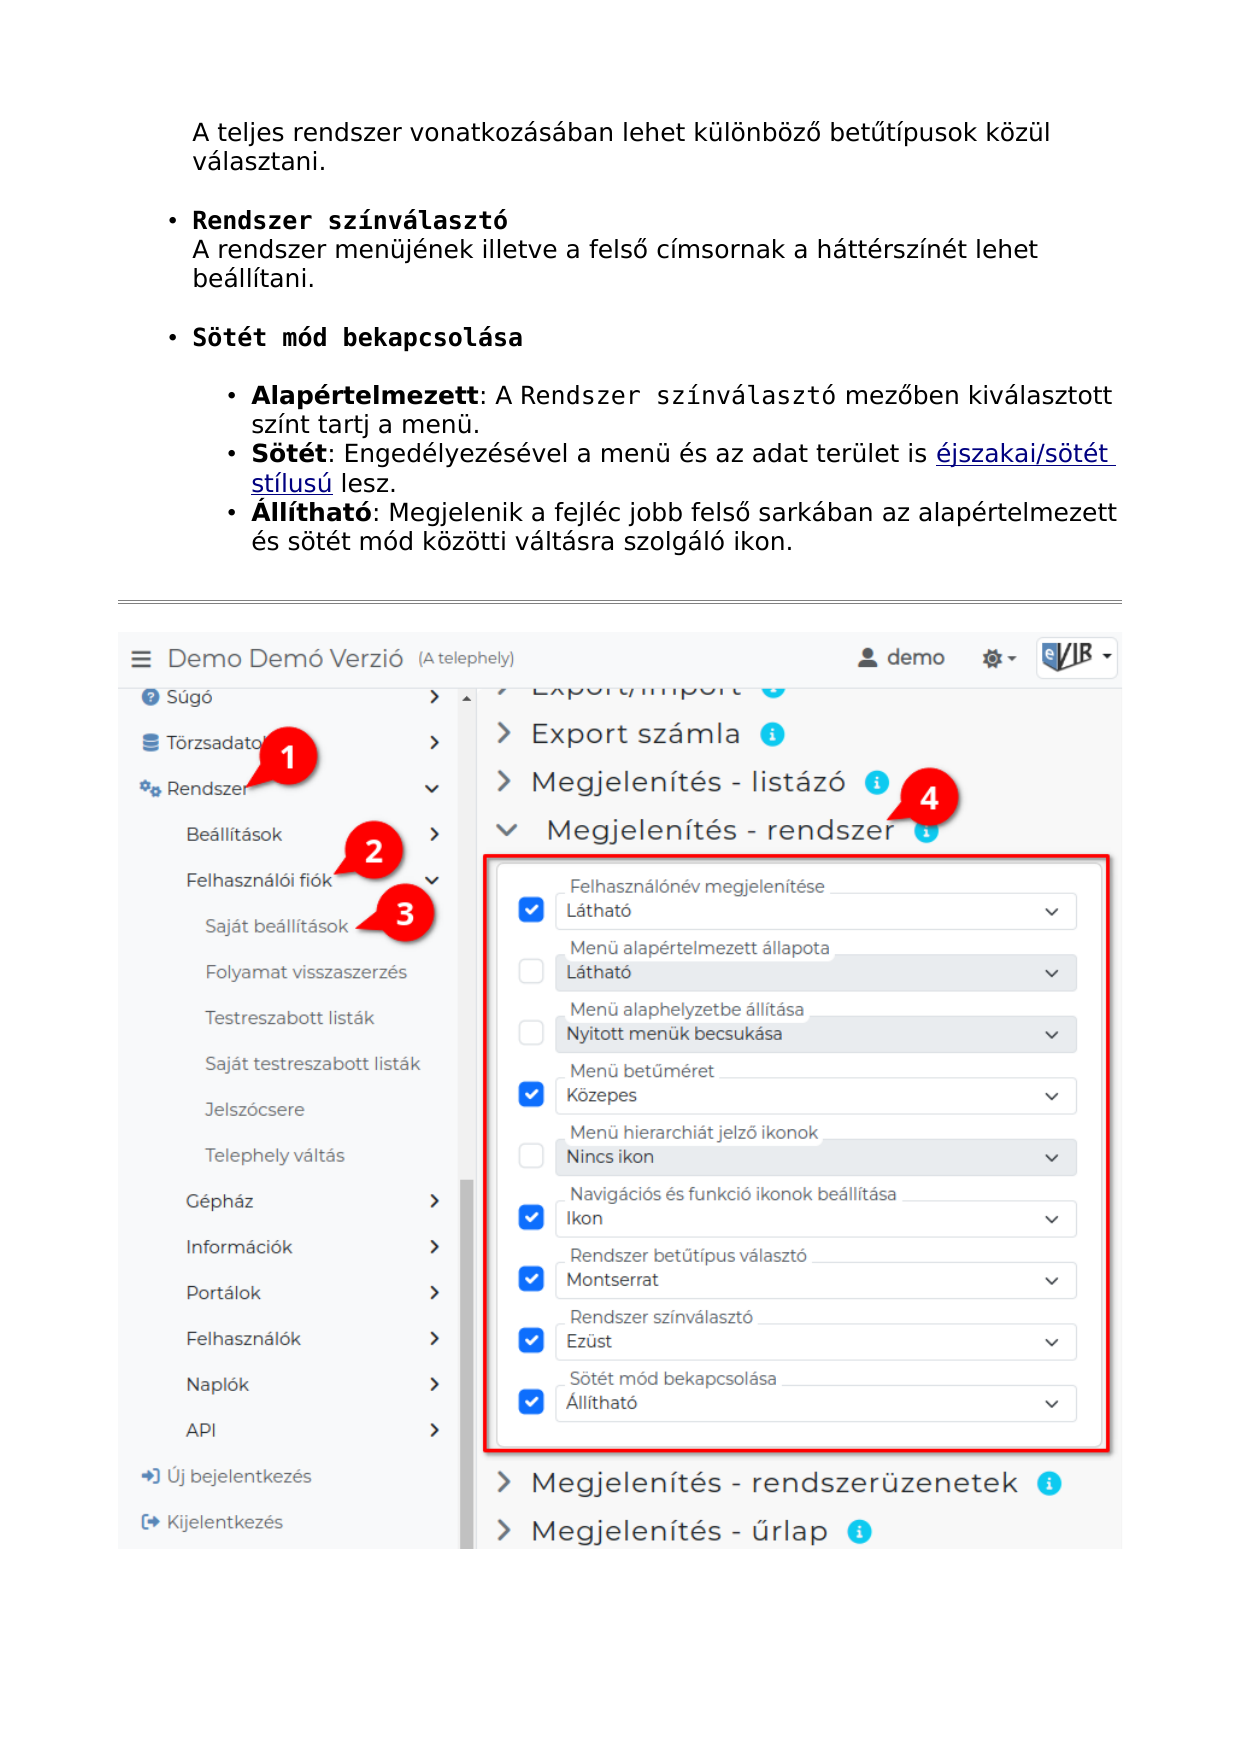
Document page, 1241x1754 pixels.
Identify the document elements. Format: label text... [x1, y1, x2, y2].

list Állítható: Megjelenik a fejléc jobb felső sarkában az alapértelmezett és sötét mód közötti váltásra szolgáló ikon. [236, 498, 1122, 556]
picture [118, 632, 1123, 1549]
list Sötét: Engedélyezésével a menü és az adat terület is éjszakai/sötét stílusú lesz. [236, 439, 1122, 498]
list A teljes rendszer vonatkozásában lehet különböző betűtípusok közül választani. [177, 118, 1122, 176]
list Rendszer színválasztó A rendszer menüjének illetve a felső címsornak a háttérszínét lehet beállítani. [177, 206, 1122, 293]
list Sötét mód bekapcsolása [177, 323, 1122, 381]
list Alapértelmezett: A Rendszer színválasztó mezőben kiválasztott színt tartj a menü. [236, 381, 1122, 439]
